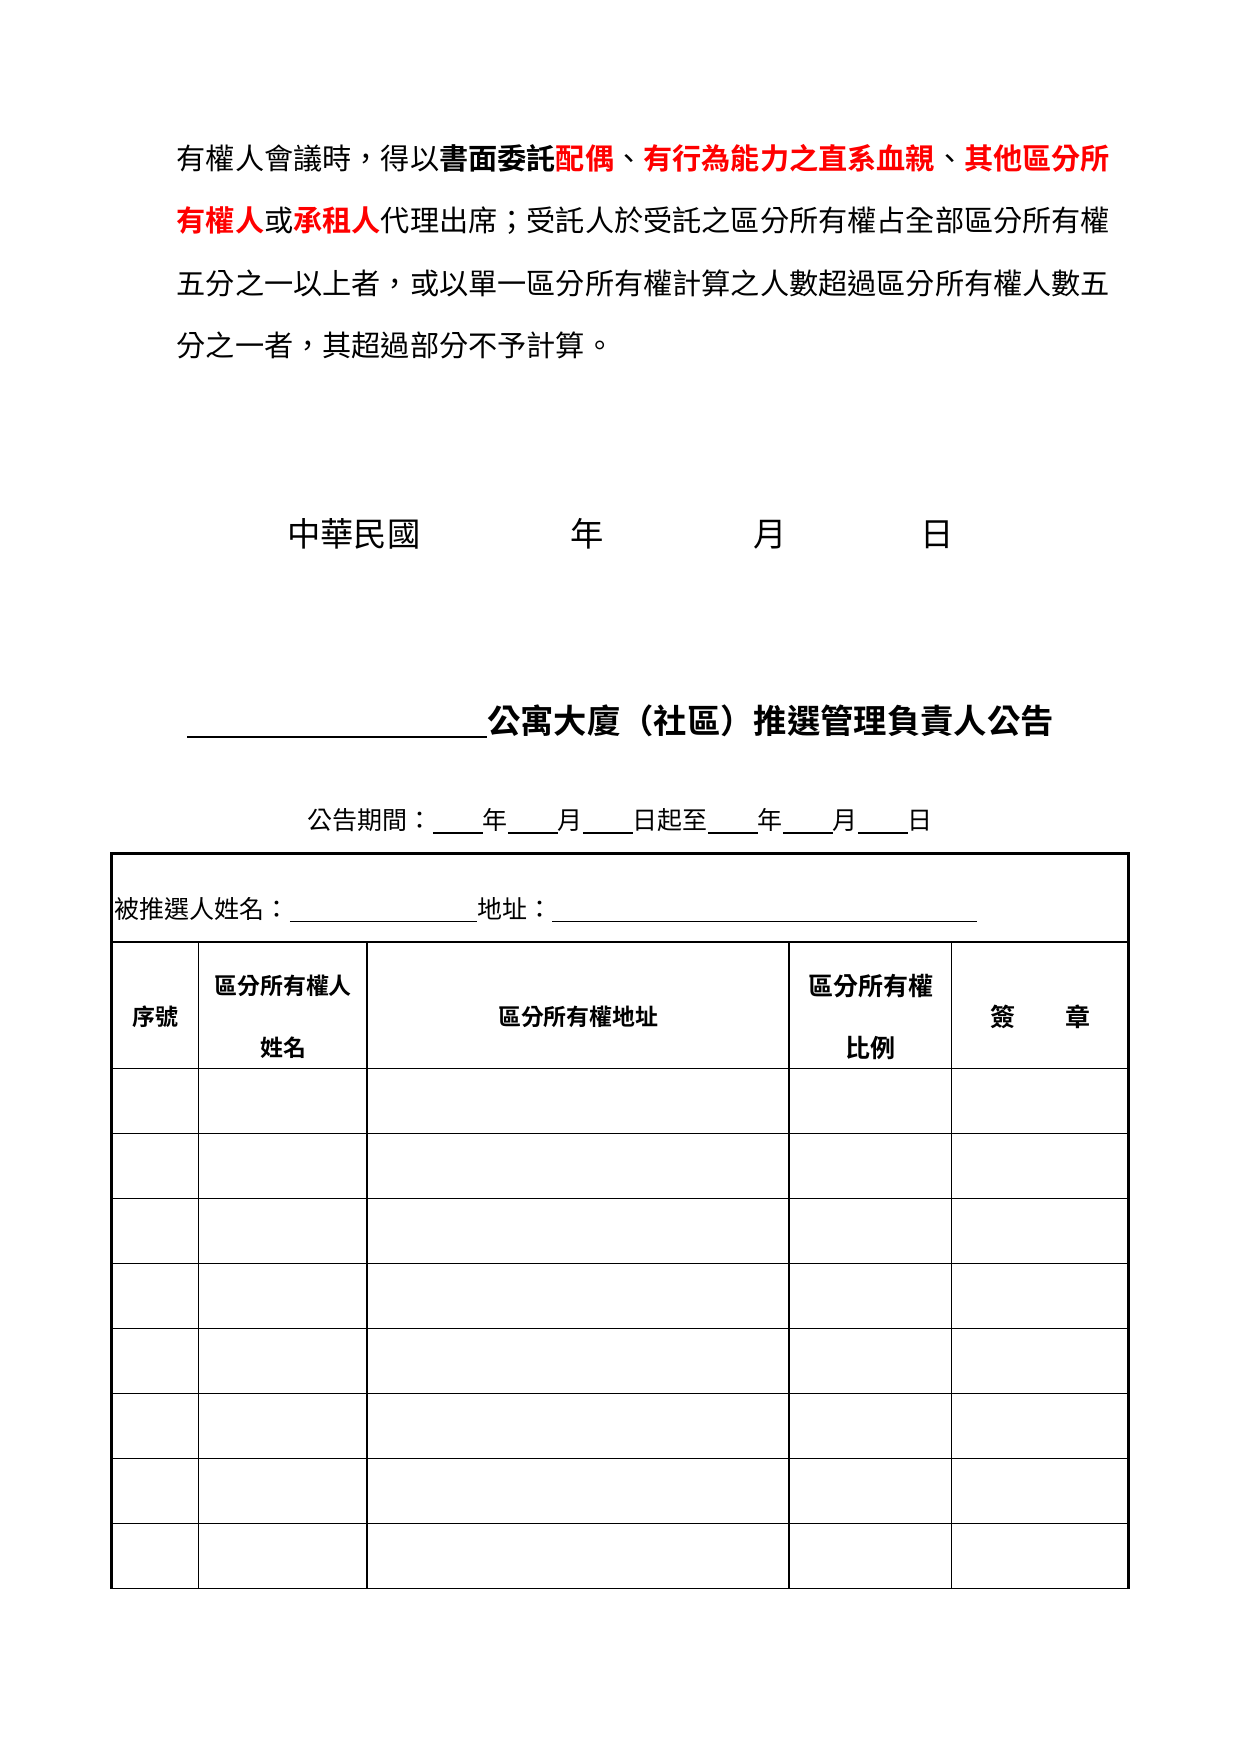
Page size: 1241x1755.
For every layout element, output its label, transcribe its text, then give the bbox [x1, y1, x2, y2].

table_cell [790, 1069, 951, 1132]
table_cell [113, 1329, 198, 1392]
table_cell [113, 1459, 198, 1522]
table_cell [790, 1394, 951, 1457]
table_cell [368, 1199, 788, 1262]
text 中華民國 年 月 日 [118, 490, 1122, 552]
table_cell [113, 1134, 198, 1197]
table_cell [790, 1459, 951, 1522]
table_cell [199, 1134, 366, 1197]
table_cell [368, 1524, 788, 1587]
table_cell [368, 1264, 788, 1327]
table_cell [790, 1329, 951, 1392]
table_cell [113, 1199, 198, 1262]
table_cell [199, 1199, 366, 1262]
table_cell [368, 1394, 788, 1457]
table_cell [199, 1459, 366, 1522]
table_cell 序號 [113, 943, 198, 1067]
table_cell [952, 1199, 1127, 1262]
table_cell 區分所有權 比例 [790, 943, 951, 1067]
table_cell [199, 1264, 366, 1327]
table_cell [199, 1524, 366, 1587]
table_cell [952, 1394, 1127, 1457]
table_cell [113, 1524, 198, 1587]
table_cell [952, 1524, 1127, 1587]
table_cell [952, 1459, 1127, 1522]
table_cell [790, 1264, 951, 1327]
table_cell [199, 1394, 366, 1457]
text 公寓大廈（社區）推選管理負責人公告 [118, 677, 1122, 740]
table_cell 簽 章 [952, 943, 1127, 1067]
text 公告期間： 年 月 日起至 年 月 日 [118, 777, 1122, 840]
table_cell [113, 1264, 198, 1327]
table_cell [790, 1199, 951, 1262]
table_cell [790, 1134, 951, 1197]
table_cell 區分所有權人 姓名 [199, 943, 366, 1067]
table_cell [952, 1329, 1127, 1392]
table_cell [113, 1069, 198, 1132]
table_cell [113, 1394, 198, 1457]
table_cell [368, 1069, 788, 1132]
table_cell [368, 1134, 788, 1197]
table_header 被推選人姓名： 地址： [113, 855, 1127, 941]
table_cell [199, 1069, 366, 1132]
table_cell [368, 1329, 788, 1392]
table_cell [368, 1459, 788, 1522]
table_cell 區分所有權地址 [368, 943, 788, 1067]
table_cell [199, 1329, 366, 1392]
text 有權人會議時，得以書面委託配偶、有行為能力之直系血親、其他區分所有權人或承租人代理出席；受託人於受託之區分所有權占全部區分所有權五分之一以上者，或以單一區分所有權計算之人數超過區分所有權人數五分之一者，其超過部分不予計算。 [118, 115, 1122, 365]
table_cell [790, 1524, 951, 1587]
table_cell [952, 1134, 1127, 1197]
table_cell [952, 1264, 1127, 1327]
table_cell [952, 1069, 1127, 1132]
